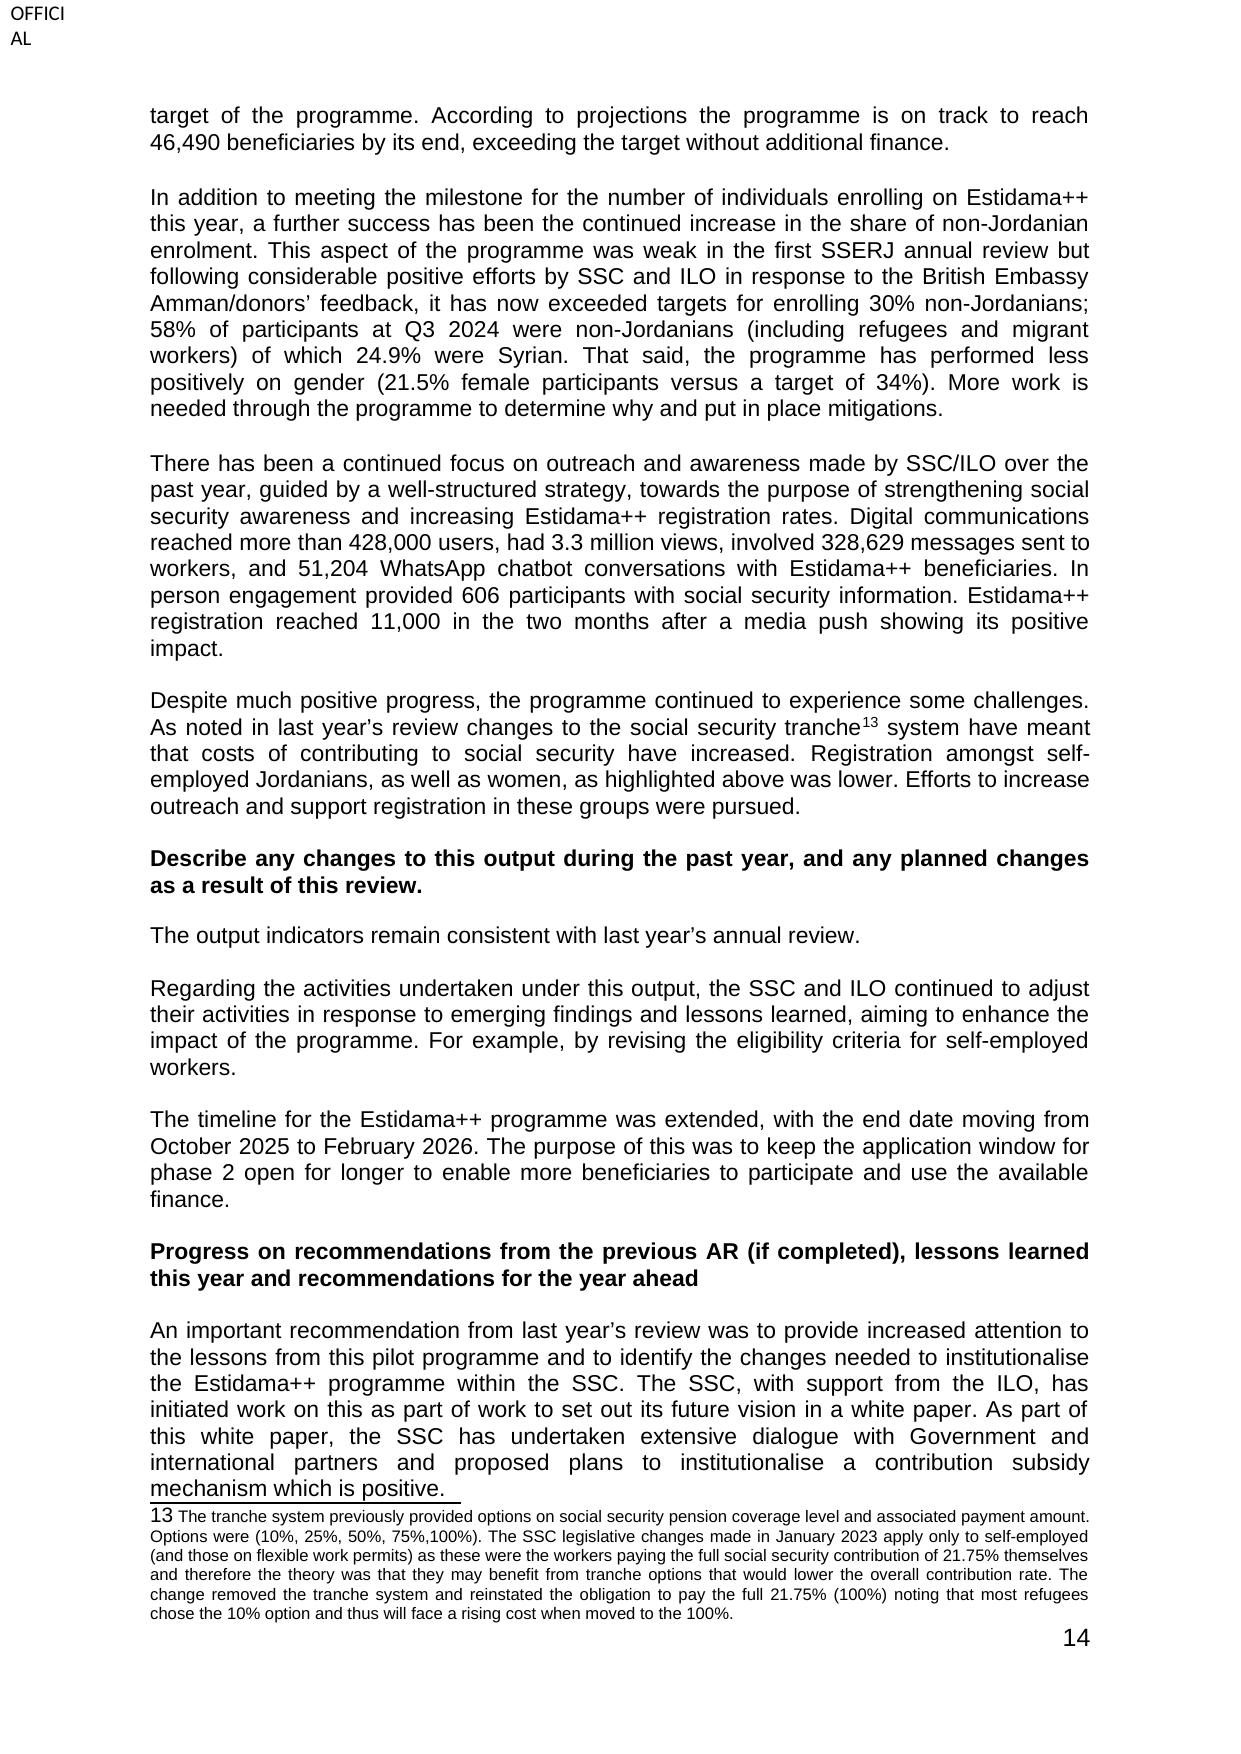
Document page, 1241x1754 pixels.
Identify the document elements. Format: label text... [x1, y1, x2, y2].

text Regarding the activities undertaken under this output, the SSC and ILO continued to adjust their activities in response to emerging findings and lessons learned, aiming to enhance the impact of the programme. For example, by revising the eligibility criteria for self-employed workers. [150, 975, 1090, 1080]
text In addition to meeting the milestone for the number of individuals enrolling on Estidama++ this year, a further success has been the continued increase in the share of non-Jordanian enrolment. This aspect of the programme was weak in the first SSERJ annual review but following considerable positive efforts by SSC and ILO in response to the British Embassy Amman/donors’ feedback, it has now exceeded targets for enrolling 30% non-Jordanians; 58% of participants at Q3 2024 were non-Jordanians (including refugees and migrant workers) of which 24.9% were Syrian. That said, the programme has performed less positively on gender (21.5% female participants versus a target of 34%). More work is needed through the programme to determine why and put in place mitigations. [150, 184, 1090, 421]
text The timeline for the Estidama++ programme was extended, with the end date moving from October 2025 to February 2026. The purpose of this was to keep the application window for phase 2 open for longer to enable more beneficiaries to participate and use the available finance. [150, 1106, 1090, 1212]
text An important recommendation from last year’s review was to provide increased attention to the lessons from this pilot programme and to identify the changes needed to institutionalise the Estidama++ programme within the SSC. The SSC, with support from the ILO, has initiated work on this as part of work to set out its future vision in a white paper. As part of this white paper, the SSC has undertaken extensive dialogue with Government and international partners and proposed plans to institutionalise a contribution subsidy mechanism which is positive. [150, 1317, 1090, 1502]
text Despite much positive progress, the programme continued to experience some challenges. As noted in last year’s review changes to the social security tranche system have meant that costs of contributing to social security have increased. Registration amongst self-employed Jordanians, as well as women, as highlighted above was lower. Efforts to increase outreach and support registration in these groups were pursued. [150, 687, 1090, 819]
text Describe any changes to this output during the past year, and any planned changes as a result of this review. [150, 845, 1090, 898]
text The tranche system previously provided options on social security pension coverage level and associated payment amount. Options were (10%, 25%, 50%, 75%,100%). The SSC legislative changes made in January 2023 apply only to self-employed (and those on flexible work permits) as these were the workers paying the full social security contribution of 21.75% themselves and therefore the theory was that they may benefit from tranche options that would lower the overall contribution rate. The change removed the tranche system and reinstated the obligation to pay the full 21.75% (100%) noting that most refugees chose the 10% option and thus will face a rising cost when moved to the 100%. [150, 1503, 1090, 1623]
text There has been a continued focus on outreach and awareness made by SSC/ILO over the past year, guided by a well-structured strategy, towards the purpose of strengthening social security awareness and increasing Estidama++ registration rates. Digital communications reached more than 428,000 users, had 3.3 million views, involved 328,629 messages sent to workers, and 51,204 WhatsApp chatbot conversations with Estidama++ beneficiaries. In person engagement provided 606 participants with social security information. Estidama++ registration reached 11,000 in the two months after a media push showing its positive impact. [150, 450, 1090, 661]
text Progress on recommendations from the previous AR (if completed), lessons learned this year and recommendations for the year ahead [150, 1238, 1090, 1291]
text target of the programme. According to projections the programme is on track to reach 46,490 beneficiaries by its end, exceeding the target without additional finance. [150, 102, 1090, 155]
text The output indicators remain consistent with last year’s annual review. [150, 922, 1090, 948]
